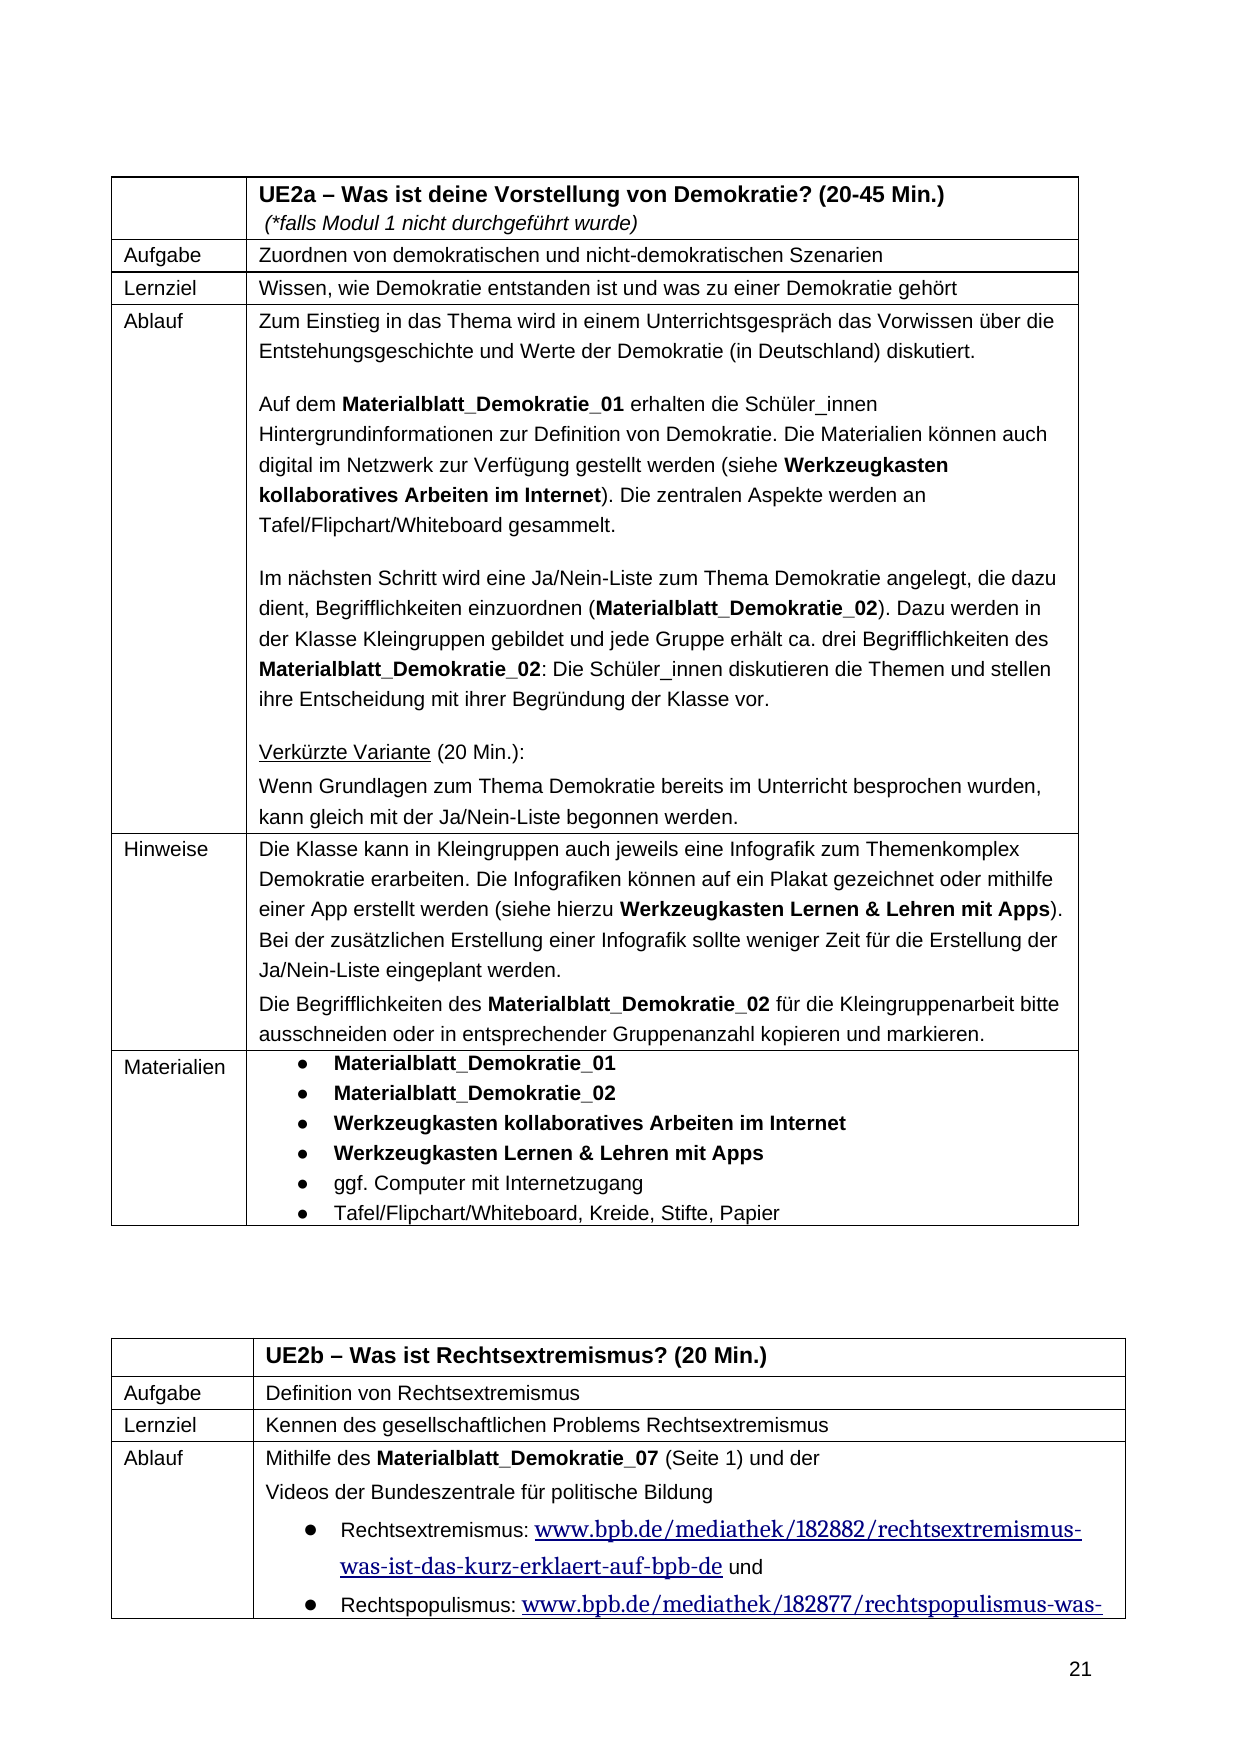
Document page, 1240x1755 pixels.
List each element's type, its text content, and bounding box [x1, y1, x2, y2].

table_cell Zuordnen von demokratischen und nicht-demokratischen Szenarien [247, 240, 1078, 271]
table_cell Materialblatt_Demokratie_01 Materialblatt_Demokratie_02 Werkzeugkasten kollaboratives Arbeiten im Internet Werkzeugkasten Lernen & Lehren mit Apps ggf. Computer mit Internetzugang Tafel/Flipchart/Whiteboard, Kreide, Stifte, Papier [247, 1051, 1078, 1225]
table_header [112, 1339, 253, 1376]
table_cell Aufgabe [112, 1377, 253, 1408]
table_cell Hinweise [112, 834, 246, 1050]
table_cell Ablauf [112, 1442, 253, 1618]
table_header UE2a – Was ist deine Vorstellung von Demokratie? (20-45 Min.) (*falls Modul 1 nicht durchgeführt wurde) [247, 178, 1078, 239]
table_cell Lernziel [112, 273, 246, 304]
table_cell Ablauf [112, 305, 246, 833]
table_cell Aufgabe [112, 240, 246, 271]
table_cell Mithilfe des Materialblatt_Demokratie_07 (Seite 1) und der Videos der Bundeszentrale für politische Bildung Rechtsextremismus: www.bpb.de/mediathek/182882/rechtsextremismus-was-ist-das-kurz-erklaert-auf-bpb-de und Rechtspopulismus: www.bpb.de/mediathek/182877/rechtspopulismus-was- [254, 1442, 1125, 1618]
table_header UE2b – Was ist Rechtsextremismus? (20 Min.) [254, 1339, 1125, 1376]
table_cell Wissen, wie Demokratie entstanden ist und was zu einer Demokratie gehört [247, 273, 1078, 304]
table_cell Die Klasse kann in Kleingruppen auch jeweils eine Infografik zum Themenkomplex Demokratie erarbeiten. Die Infografiken können auf ein Plakat gezeichnet oder mithilfe einer App erstellt werden (siehe hierzu Werkzeugkasten Lernen & Lehren mit Apps). Bei der zusätzlichen Erstellung einer Infografik sollte weniger Zeit für die Erstellung der Ja/Nein-Liste eingeplant werden. Die Begrifflichkeiten des Materialblatt_Demokratie_02 für die Kleingruppenarbeit bitte ausschneiden oder in entsprechender Gruppenanzahl kopieren und markieren. [247, 834, 1078, 1050]
table_cell Lernziel [112, 1410, 253, 1441]
table_cell Kennen des gesellschaftlichen Problems Rechtsextremismus [254, 1410, 1125, 1441]
table_header [112, 178, 246, 239]
table_cell Materialien [112, 1051, 246, 1225]
table_cell Definition von Rechtsextremismus [254, 1377, 1125, 1408]
table_cell Zum Einstieg in das Thema wird in einem Unterrichtsgespräch das Vorwissen über die Entstehungsgeschichte und Werte der Demokratie (in Deutschland) diskutiert. Auf dem Materialblatt_Demokratie_01 erhalten die Schüler_innen Hintergrundinformationen zur Definition von Demokratie. Die Materialien können auch digital im Netzwerk zur Verfügung gestellt werden (siehe Werkzeugkasten kollaboratives Arbeiten im Internet). Die zentralen Aspekte werden an Tafel/Flipchart/Whiteboard gesammelt. Im nächsten Schritt wird eine Ja/Nein-Liste zum Thema Demokratie angelegt, die dazu dient, Begrifflichkeiten einzuordnen (Materialblatt_Demokratie_02). Dazu werden in der Klasse Kleingruppen gebildet und jede Gruppe erhält ca. drei Begrifflichkeiten des Materialblatt_Demokratie_02: Die Schüler_innen diskutieren die Themen und stellen ihre Entscheidung mit ihrer Begründung der Klasse vor. Verkürzte Variante (20 Min.): Wenn Grundlagen zum Thema Demokratie bereits im Unterricht besprochen wurden, kann gleich mit der Ja/Nein-Liste begonnen werden. [247, 305, 1078, 833]
